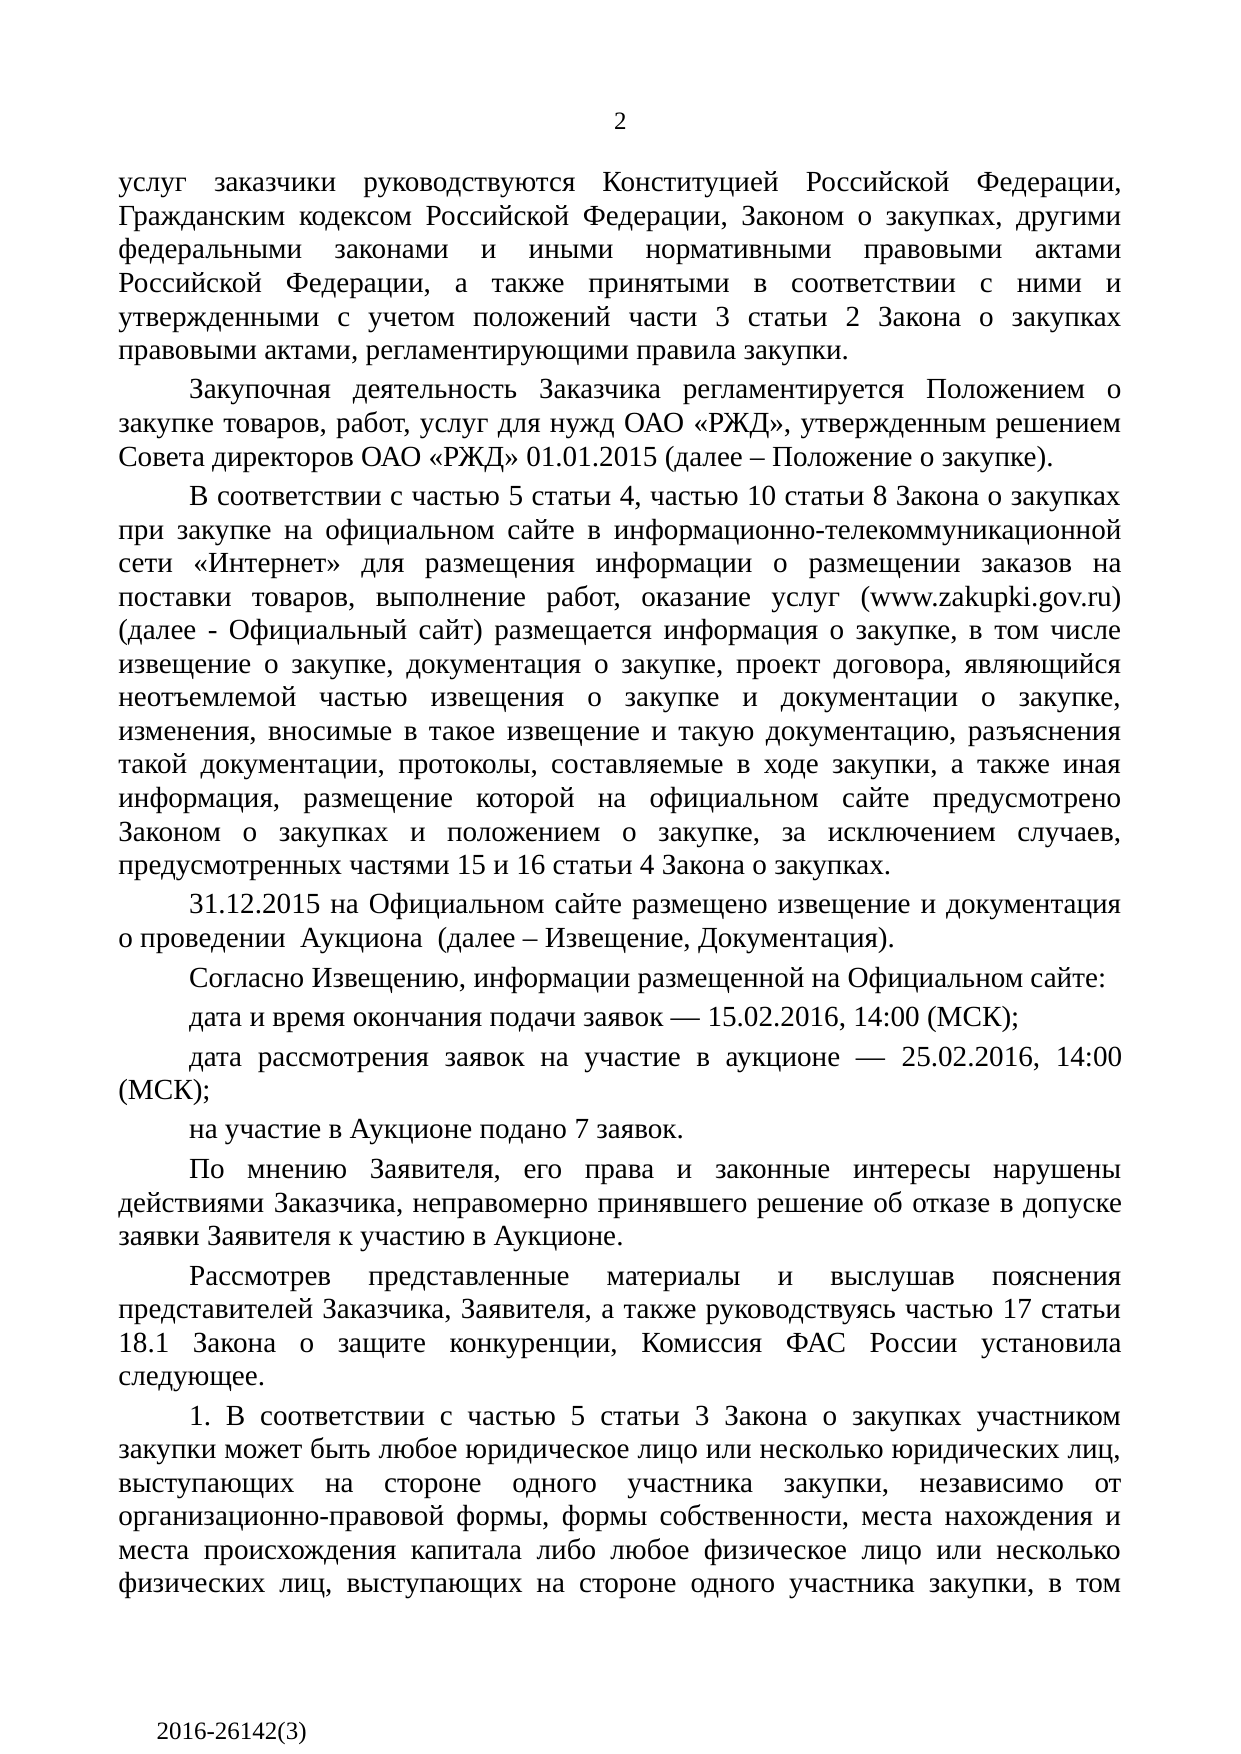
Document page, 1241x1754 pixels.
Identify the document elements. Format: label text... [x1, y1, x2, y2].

text 1. В соответствии с частью 5 статьи 3 Закона о закупках участником закупки может быть любое юридическое лицо или несколько юридических лиц, выступающих на стороне одного участника закупки, независимо от организационно-правовой формы, формы собственности, места нахождения и места происхождения капитала либо любое физическое лицо или несколько физических лиц, выступающих на стороне одного участника закупки, в том [118, 1398, 1122, 1599]
text услуг заказчики руководствуются Конституцией Российской Федерации, Гражданским кодексом Российской Федерации, Законом о закупках, другими федеральными законами и иными нормативными правовыми актами Российской Федерации, а также принятыми в соответствии с ними и утвержденными с учетом положений части 3 статьи 2 Закона о закупках правовыми актами, регламентирующими правила закупки. [118, 164, 1122, 366]
text Закупочная деятельность Заказчика регламентируется Положением о закупке товаров, работ, услуг для нужд ОАО «РЖД», утвержденным решением Совета директоров ОАО «РЖД» 01.01.2015 (далее – Положение о закупке). [118, 372, 1122, 472]
text Согласно Извещению, информации размещенной на Официальном сайте: [118, 960, 1122, 993]
text Рассмотрев представленные материалы и выслушав пояснения представителей Заказчика, Заявителя, а также руководствуясь частью 17 статьи 18.1 Закона о защите конкуренции, Комиссия ФАС России установила следующее. [118, 1258, 1122, 1392]
text 31.12.2015 на Официальном сайте размещено извещение и документация о проведении Аукциона (далее – Извещение, Документация). [118, 887, 1122, 954]
text на участие в Аукционе подано 7 заявок. [118, 1112, 1122, 1145]
text дата и время окончания подачи заявок — 15.02.2016, 14:00 (МСК); [118, 999, 1122, 1033]
text дата рассмотрения заявок на участие в аукционе — 25.02.2016, 14:00 (МСК); [118, 1039, 1122, 1106]
text В соответствии с частью 5 статьи 4, частью 10 статьи 8 Закона о закупках при закупке на официальном сайте в информационно-телекоммуникационной сети «Интернет» для размещения информации о размещении заказов на поставки товаров, выполнение работ, оказание услуг (www.zakupki.gov.ru) (далее - Официальный сайт) размещается информация о закупке, в том числе извещение о закупке, документация о закупке, проект договора, являющийся неотъемлемой частью извещения о закупке и документации о закупке, изменения, вносимые в такое извещение и такую документацию, разъяснения такой документации, протоколы, составляемые в ходе закупки, а также иная информация, размещение которой на официальном сайте предусмотрено Законом о закупках и положением о закупке, за исключением случаев, предусмотренных частями 15 и 16 статьи 4 Закона о закупках. [118, 478, 1122, 881]
text По мнению Заявителя, его права и законные интересы нарушены действиями Заказчика, неправомерно принявшего решение об отказе в допуске заявки Заявителя к участию в Аукционе. [118, 1151, 1122, 1252]
